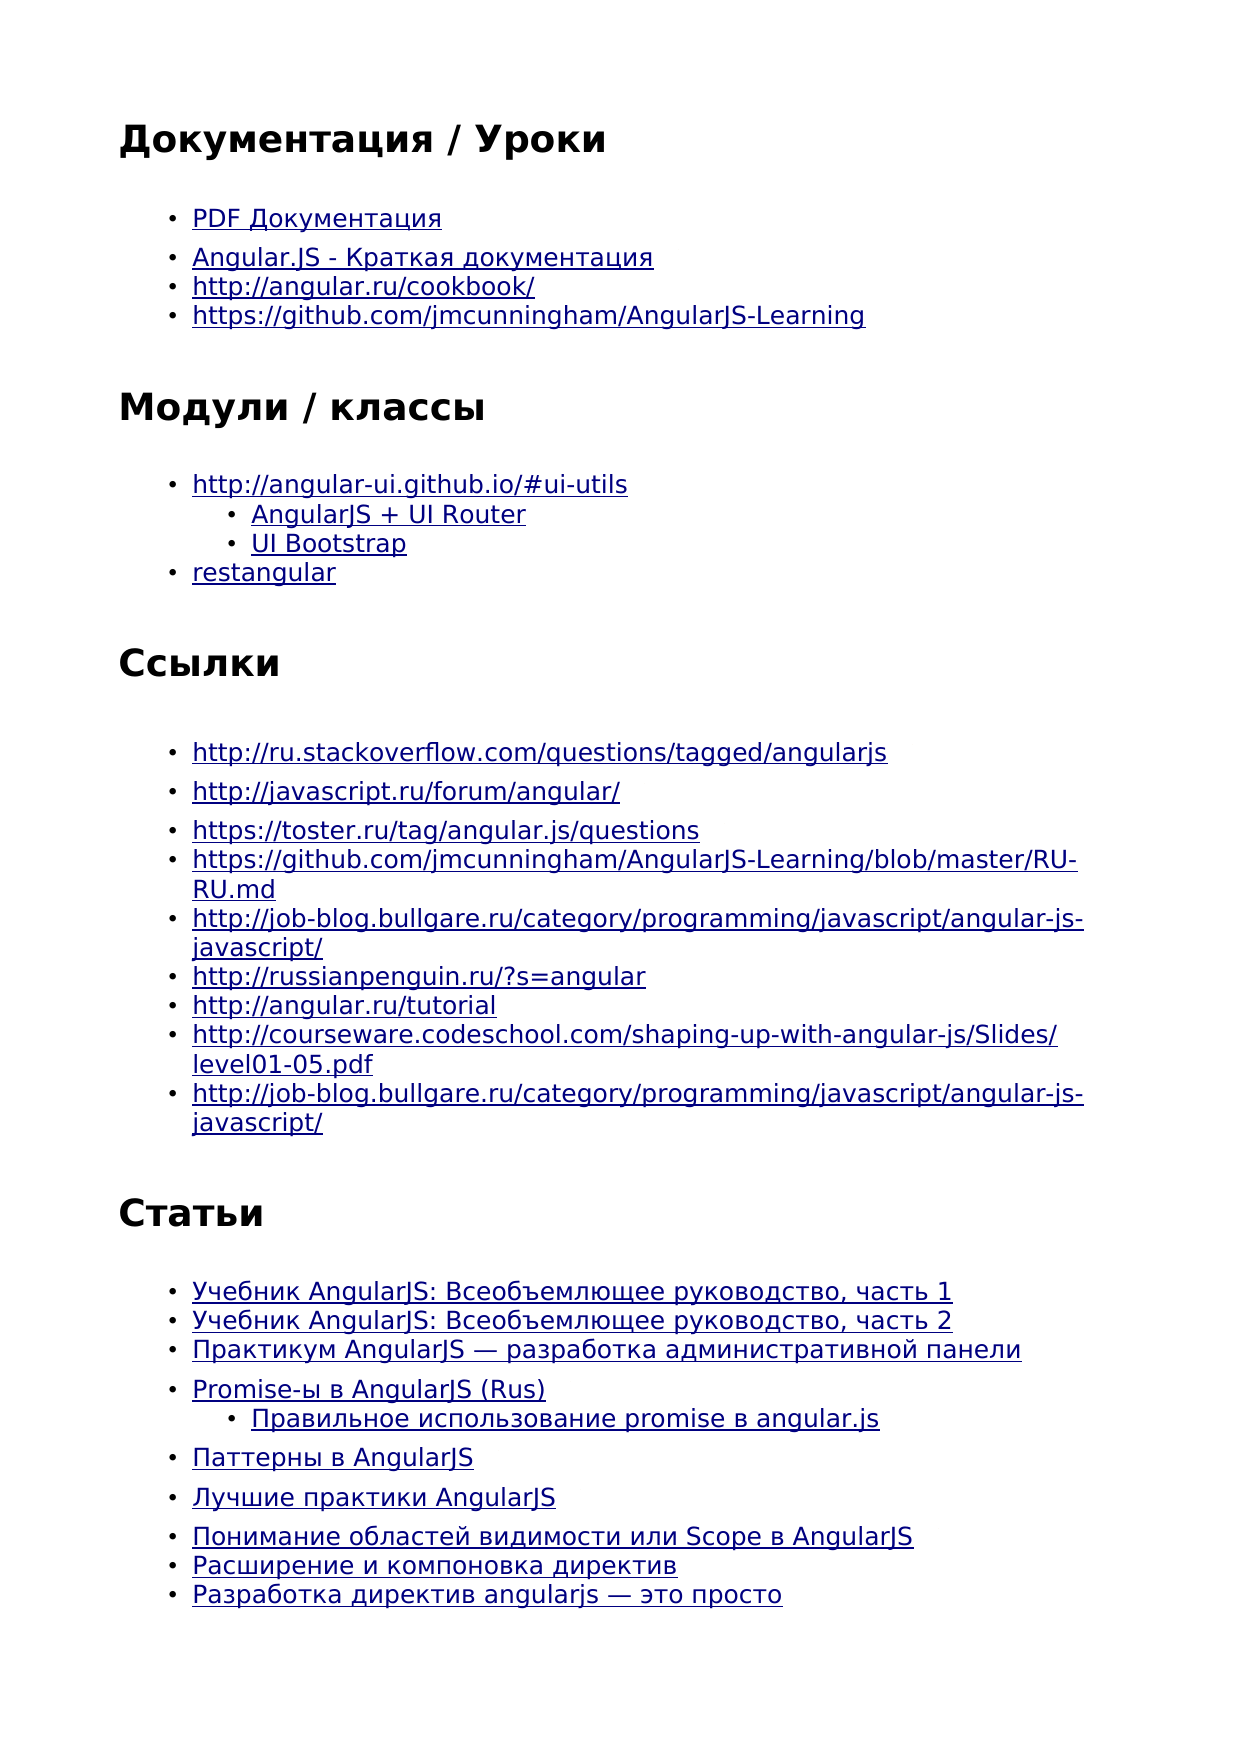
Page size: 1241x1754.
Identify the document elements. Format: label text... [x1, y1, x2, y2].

list http://angular.ru/tutorial [177, 991, 1122, 1021]
list AngularJS + UI Router [236, 500, 1122, 529]
list Практикум AngularJS — разработка административной панели [177, 1336, 1122, 1365]
list http://angular-ui.github.io/#ui-utils [177, 471, 1122, 500]
list Понимание областей видимости или Scope в AngularJS [177, 1512, 1122, 1552]
list https://github.com/jmcunningham/AngularJS-Learning/blob/master/RU-RU.md [177, 846, 1122, 904]
list http://angular.ru/cookbook/ [177, 272, 1122, 301]
list restangular [177, 558, 1122, 587]
list Разработка директив angularjs — это просто [177, 1581, 1122, 1610]
subtitle Ссылки [118, 642, 1122, 686]
list Angular.JS - Краткая документация [177, 233, 1122, 272]
list Расширение и компоновка директив [177, 1552, 1122, 1581]
list http://job-blog.bullgare.ru/category/programming/javascript/angular-js-javascript/ [177, 904, 1122, 962]
list Promise-ы в AngularJS (Rus) [177, 1365, 1122, 1404]
list Учебник AngularJS: Всеобъемлющее руководство, часть 2 [177, 1307, 1122, 1336]
list http://russianpenguin.ru/?s=angular [177, 962, 1122, 991]
list http://job-blog.bullgare.ru/category/programming/javascript/angular-js-javascript/ [177, 1079, 1122, 1137]
list Лучшие практики AngularJS [177, 1473, 1122, 1512]
list http://ru.stackoverflow.com/questions/tagged/angularjs [177, 727, 1122, 767]
list https://toster.ru/tag/angular.js/questions [177, 806, 1122, 846]
subtitle Документация / Уроки [118, 118, 1122, 162]
list http://courseware.codeschool.com/shaping-up-with-angular-js/Slides/level01-05.pdf [177, 1021, 1122, 1079]
list PDF Документация [177, 204, 1122, 233]
subtitle Статьи [118, 1192, 1122, 1235]
list Учебник AngularJS: Всеобъемлющее руководство, часть 1 [177, 1277, 1122, 1307]
list UI Bootstrap [236, 529, 1122, 558]
subtitle Модули / классы [118, 385, 1122, 429]
list https://github.com/jmcunningham/AngularJS-Learning [177, 301, 1122, 331]
list http://javascript.ru/forum/angular/ [177, 767, 1122, 806]
list Паттерны в AngularJS [177, 1433, 1122, 1473]
list Правильное использование promise в angular.js [236, 1404, 1122, 1433]
